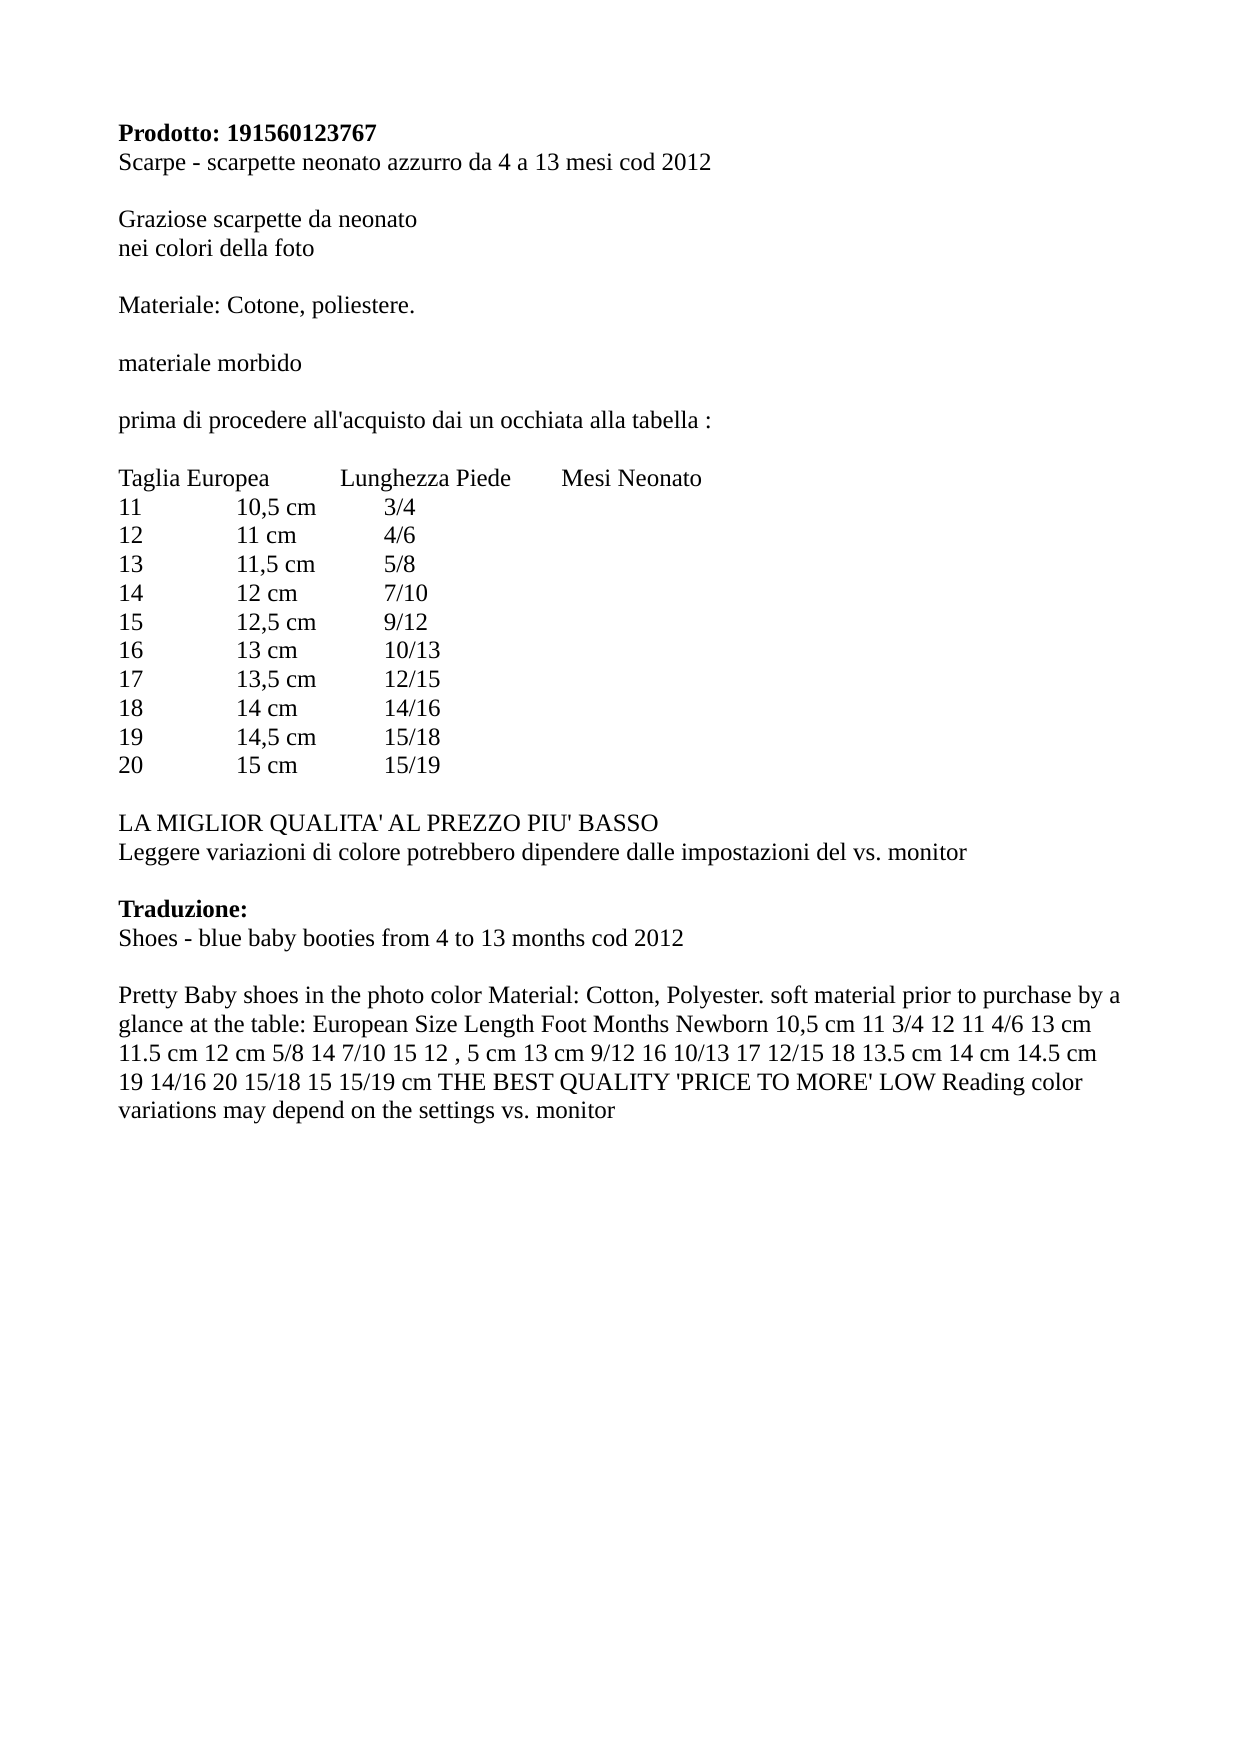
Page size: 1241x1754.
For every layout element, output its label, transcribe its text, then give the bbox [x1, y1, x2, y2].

text Shoes - blue baby booties from 4 to 13 months cod 2012 [118, 923, 1122, 952]
text 14 12 cm 7/10 [118, 578, 1122, 607]
text Leggere variazioni di colore potrebbero dipendere dalle impostazioni del vs. monitor [118, 837, 1122, 866]
text Pretty Baby shoes in the photo color Material: Cotton, Polyester. soft material prior to purchase by a glance at the table: European Size Length Foot Months Newborn 10,5 cm 11 3/4 12 11 4/6 13 cm 11.5 cm 12 cm 5/8 14 7/10 15 12 , 5 cm 13 cm 9/12 16 10/13 17 12/15 18 13.5 cm 14 cm 14.5 cm 19 14/16 20 15/18 15 15/19 cm THE BEST QUALITY 'PRICE TO MORE' LOW Reading color variations may depend on the settings vs. monitor [118, 981, 1122, 1124]
text Graziose scarpette da neonato [118, 204, 1122, 233]
text 18 14 cm 14/16 [118, 693, 1122, 722]
text Materiale: Cotone, poliestere. [118, 291, 1122, 319]
text 12 11 cm 4/6 [118, 521, 1122, 549]
text Scarpe - scarpette neonato azzurro da 4 a 13 mesi cod 2012 [118, 147, 1122, 176]
text prima di procedere all'acquisto dai un occhiata alla tabella : [118, 406, 1122, 434]
text 13 11,5 cm 5/8 [118, 549, 1122, 578]
text 15 12,5 cm 9/12 [118, 607, 1122, 636]
text 17 13,5 cm 12/15 [118, 664, 1122, 693]
text Taglia Europea Lunghezza Piede Mesi Neonato [118, 463, 1122, 492]
text Prodotto: 191560123767 [118, 118, 1122, 147]
text 19 14,5 cm 15/18 [118, 722, 1122, 751]
text 11 10,5 cm 3/4 [118, 492, 1122, 521]
text 16 13 cm 10/13 [118, 636, 1122, 664]
text nei colori della foto [118, 233, 1122, 262]
text materiale morbido [118, 348, 1122, 377]
text Traduzione: [118, 894, 1122, 923]
text 20 15 cm 15/19 [118, 751, 1122, 779]
text LA MIGLIOR QUALITA' AL PREZZO PIU' BASSO [118, 808, 1122, 837]
